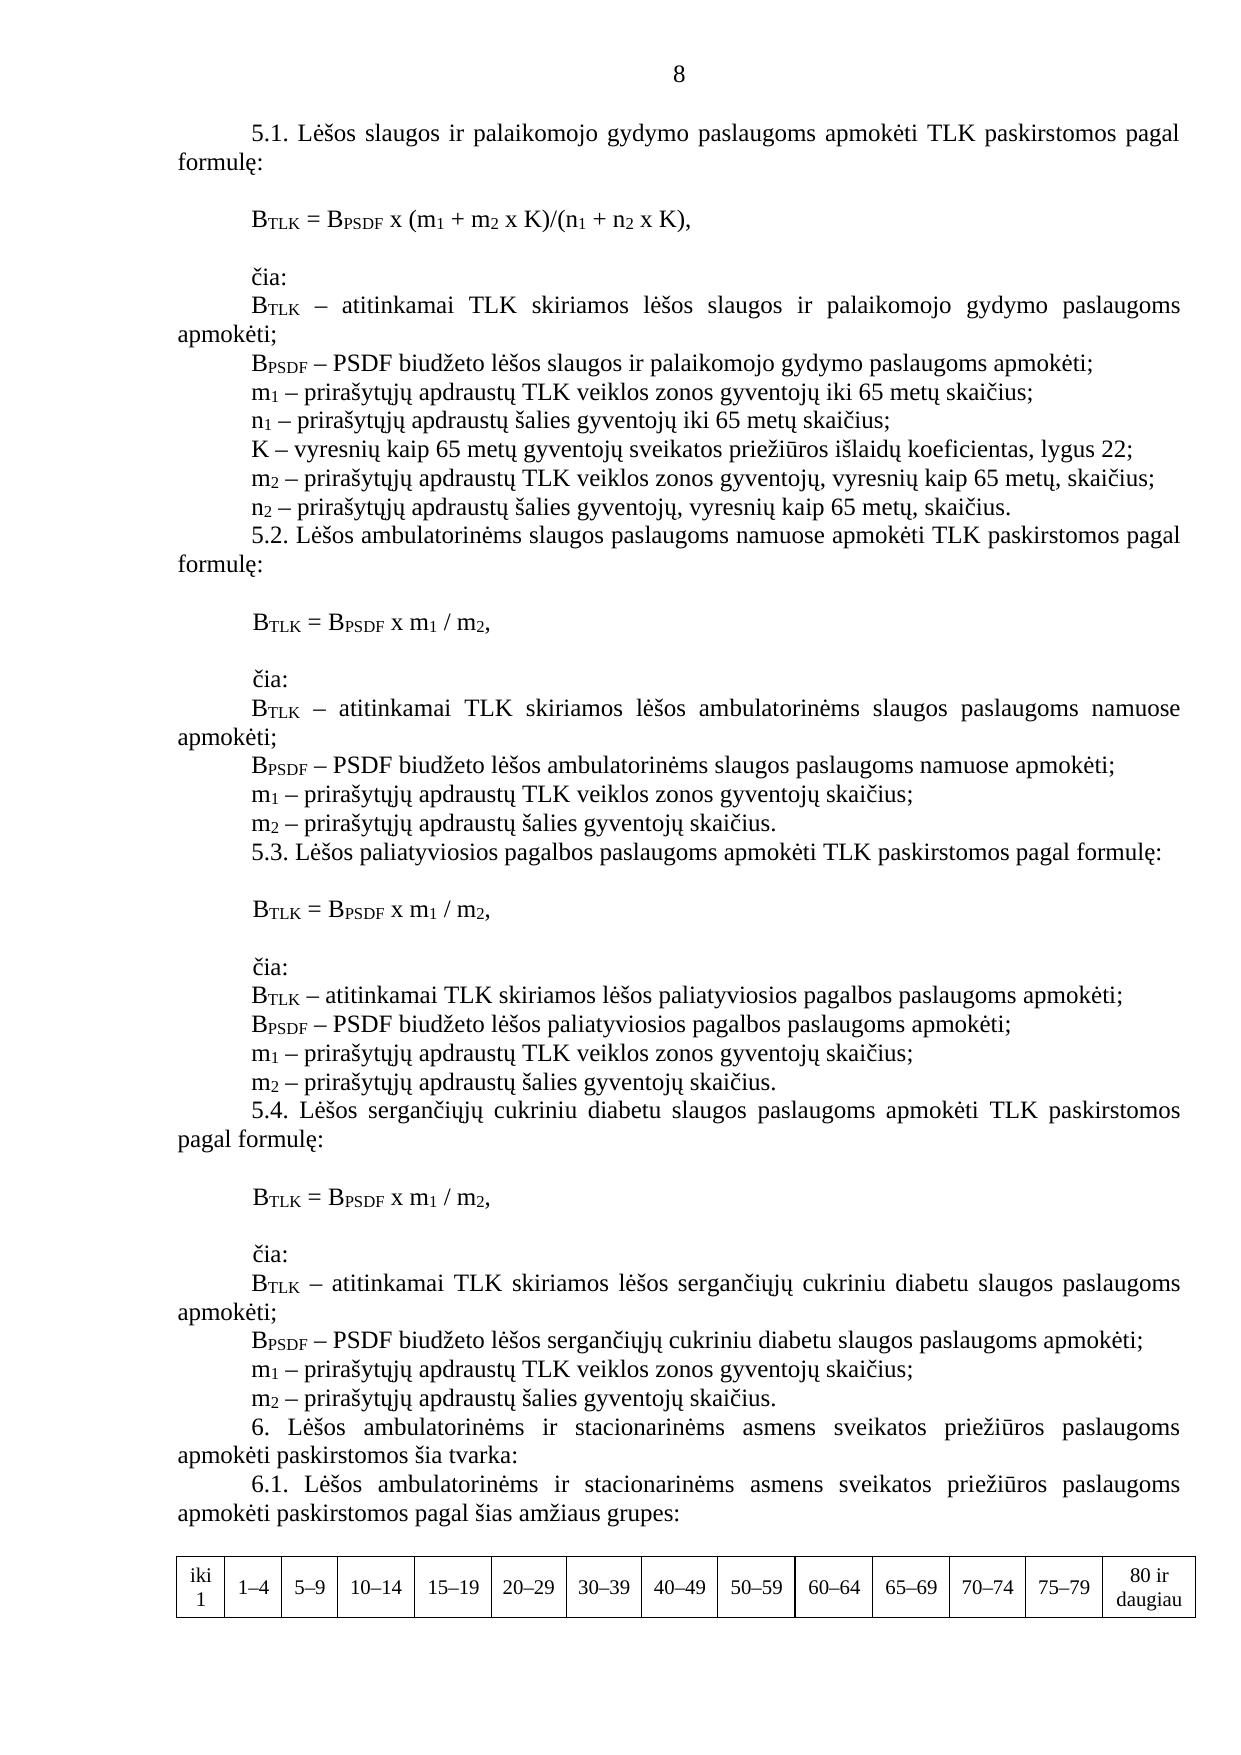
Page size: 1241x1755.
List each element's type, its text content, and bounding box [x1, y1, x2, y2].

text BTLK – atitinkamai TLK skiriamos lėšos slaugos ir palaikomojo gydymo paslaugoms apmokėti; [177, 291, 1181, 348]
text BTLK = BPSDF x m1 / m2, [177, 607, 1181, 636]
table_header 1–4 [225, 1557, 281, 1617]
text BPSDF – PSDF biudžeto lėšos paliatyviosios pagalbos paslaugoms apmokėti; [177, 1009, 1181, 1038]
table_header 10–14 [338, 1557, 414, 1617]
text m2 – prirašytųjų apdraustų šalies gyventojų skaičius. [177, 1067, 1181, 1096]
text 6.1. Lėšos ambulatorinėms ir stacionarinėms asmens sveikatos priežiūros paslaugoms apmokėti paskirstomos pagal šias amžiaus grupes: [177, 1469, 1181, 1527]
text m2 – prirašytųjų apdraustų šalies gyventojų skaičius. [177, 1383, 1181, 1412]
table_header 20–29 [492, 1557, 566, 1617]
text BPSDF – PSDF biudžeto lėšos ambulatorinėms slaugos paslaugoms namuose apmokėti; [177, 751, 1181, 779]
text 5.1. Lėšos slaugos ir palaikomojo gydymo paslaugoms apmokėti TLK paskirstomos pagal formulę: [177, 118, 1181, 176]
text čia: [177, 1239, 1181, 1268]
text m1 – prirašytųjų apdraustų TLK veiklos zonos gyventojų skaičius; [177, 1354, 1181, 1383]
table_header 75–79 [1026, 1557, 1102, 1617]
text BTLK – atitinkamai TLK skiriamos lėšos sergančiųjų cukriniu diabetu slaugos paslaugoms apmokėti; [177, 1268, 1181, 1326]
text n1 – prirašytųjų apdraustų šalies gyventojų iki 65 metų skaičius; [177, 406, 1181, 434]
text čia: [177, 664, 1181, 693]
text 5.2. Lėšos ambulatorinėms slaugos paslaugoms namuose apmokėti TLK paskirstomos pagal formulę: [177, 521, 1181, 578]
table_header 70–74 [950, 1557, 1025, 1617]
text BTLK = BPSDF x m1 / m2, [177, 1182, 1181, 1211]
text K – vyresnių kaip 65 metų gyventojų sveikatos priežiūros išlaidų koeficientas, lygus 22; [177, 434, 1181, 463]
text BPSDF – PSDF biudžeto lėšos sergančiųjų cukriniu diabetu slaugos paslaugoms apmokėti; [177, 1326, 1181, 1354]
table_header iki 1 [177, 1557, 224, 1617]
table_header 50–59 [718, 1557, 794, 1617]
text BTLK = BPSDF x (m1 + m2 x K)/(n1 + n2 x K), [177, 204, 1181, 233]
text m2 – prirašytųjų apdraustų TLK veiklos zonos gyventojų, vyresnių kaip 65 metų, skaičius; [177, 463, 1181, 492]
table_header 15–19 [415, 1557, 491, 1617]
text BPSDF – PSDF biudžeto lėšos slaugos ir palaikomojo gydymo paslaugoms apmokėti; [177, 348, 1181, 377]
text čia: [177, 262, 1181, 291]
text 5.3. Lėšos paliatyviosios pagalbos paslaugoms apmokėti TLK paskirstomos pagal formulę: [177, 837, 1181, 866]
table_header 60–64 [796, 1557, 872, 1617]
table_header 40–49 [642, 1557, 717, 1617]
text čia: [177, 952, 1181, 981]
text BTLK – atitinkamai TLK skiriamos lėšos paliatyviosios pagalbos paslaugoms apmokėti; [177, 981, 1181, 1009]
text BTLK – atitinkamai TLK skiriamos lėšos ambulatorinėms slaugos paslaugoms namuose apmokėti; [177, 693, 1181, 751]
text BTLK = BPSDF x m1 / m2, [177, 894, 1181, 923]
text m1 – prirašytųjų apdraustų TLK veiklos zonos gyventojų skaičius; [177, 779, 1181, 808]
text 6. Lėšos ambulatorinėms ir stacionarinėms asmens sveikatos priežiūros paslaugoms apmokėti paskirstomos šia tvarka: [177, 1412, 1181, 1469]
table_header 5–9 [282, 1557, 337, 1617]
text n2 – prirašytųjų apdraustų šalies gyventojų, vyresnių kaip 65 metų, skaičius. [177, 492, 1181, 521]
text m1 – prirašytųjų apdraustų TLK veiklos zonos gyventojų iki 65 metų skaičius; [177, 377, 1181, 406]
table_header 80 ir daugiau [1103, 1557, 1195, 1617]
text m2 – prirašytųjų apdraustų šalies gyventojų skaičius. [177, 808, 1181, 837]
table_header 65–69 [873, 1557, 949, 1617]
text m1 – prirašytųjų apdraustų TLK veiklos zonos gyventojų skaičius; [177, 1038, 1181, 1067]
table_header 30–39 [567, 1557, 641, 1617]
text 5.4. Lėšos sergančiųjų cukriniu diabetu slaugos paslaugoms apmokėti TLK paskirstomos pagal formulę: [177, 1096, 1181, 1153]
